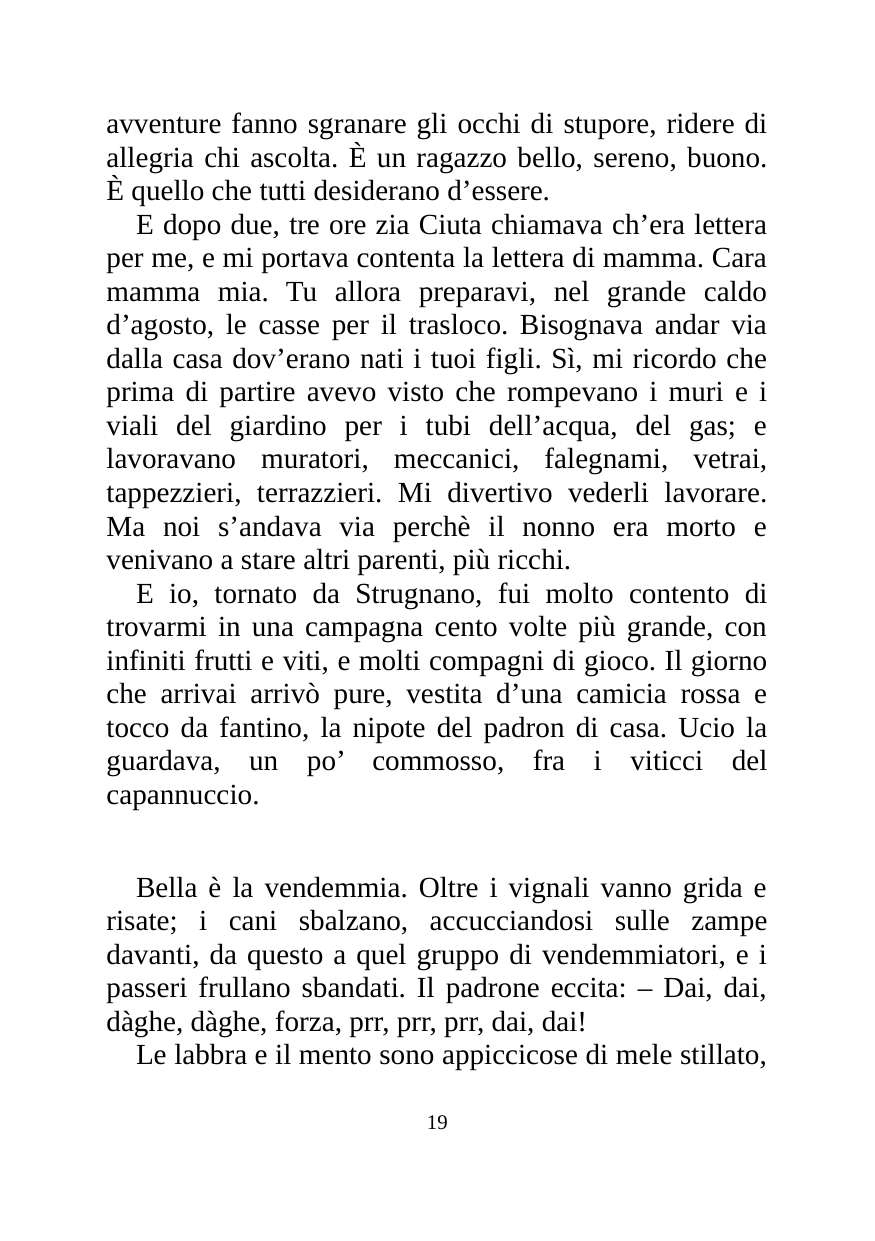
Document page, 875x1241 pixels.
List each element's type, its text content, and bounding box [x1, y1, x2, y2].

text E dopo due, tre ore zia Ciuta chiamava ch’era lettera per me, e mi portava contenta la lettera di mamma. Cara mamma mia. Tu allora preparavi, nel grande caldo d’agosto, le casse per il trasloco. Bisognava andar via dalla casa dov’erano nati i tuoi figli. Sì, mi ricordo che prima di partire avevo visto che rompevano i muri e i viali del giardino per i tubi dell’acqua, del gas; e lavoravano muratori, meccanici, falegnami, vetrai, tappezzieri, terrazzieri. Mi divertivo vederli lavorare. Ma noi s’andava via perchè il nonno era morto e venivano a stare altri parenti, più ricchi. [106, 207, 768, 576]
text avventure fanno sgranare gli occhi di stupore, ridere di allegria chi ascolta. È un ragazzo bello, sereno, buono. È quello che tutti desiderano d’essere. [106, 106, 768, 207]
text Le labbra e il mento sono appiccicose di mele stillato, [106, 1037, 768, 1071]
text E io, tornato da Strugnano, fui molto contento di trovarmi in una campagna cento volte più grande, con infiniti frutti e viti, e molti compagni di gioco. Il giorno che arrivai arrivò pure, vestita d’una camicia rossa e tocco da fantino, la nipote del padron di casa. Ucio la guardava, un po’ commosso, fra i viticci del capannuccio. [106, 576, 768, 811]
text Bella è la vendemmia. Oltre i vignali vanno grida e risate; i cani sbalzano, accucciandosi sulle zampe davanti, da questo a quel gruppo di vendemmiatori, e i passeri frullano sbandati. Il padrone eccita: – Dai, dai, dàghe, dàghe, forza, prr, prr, prr, dai, dai! [106, 870, 768, 1037]
